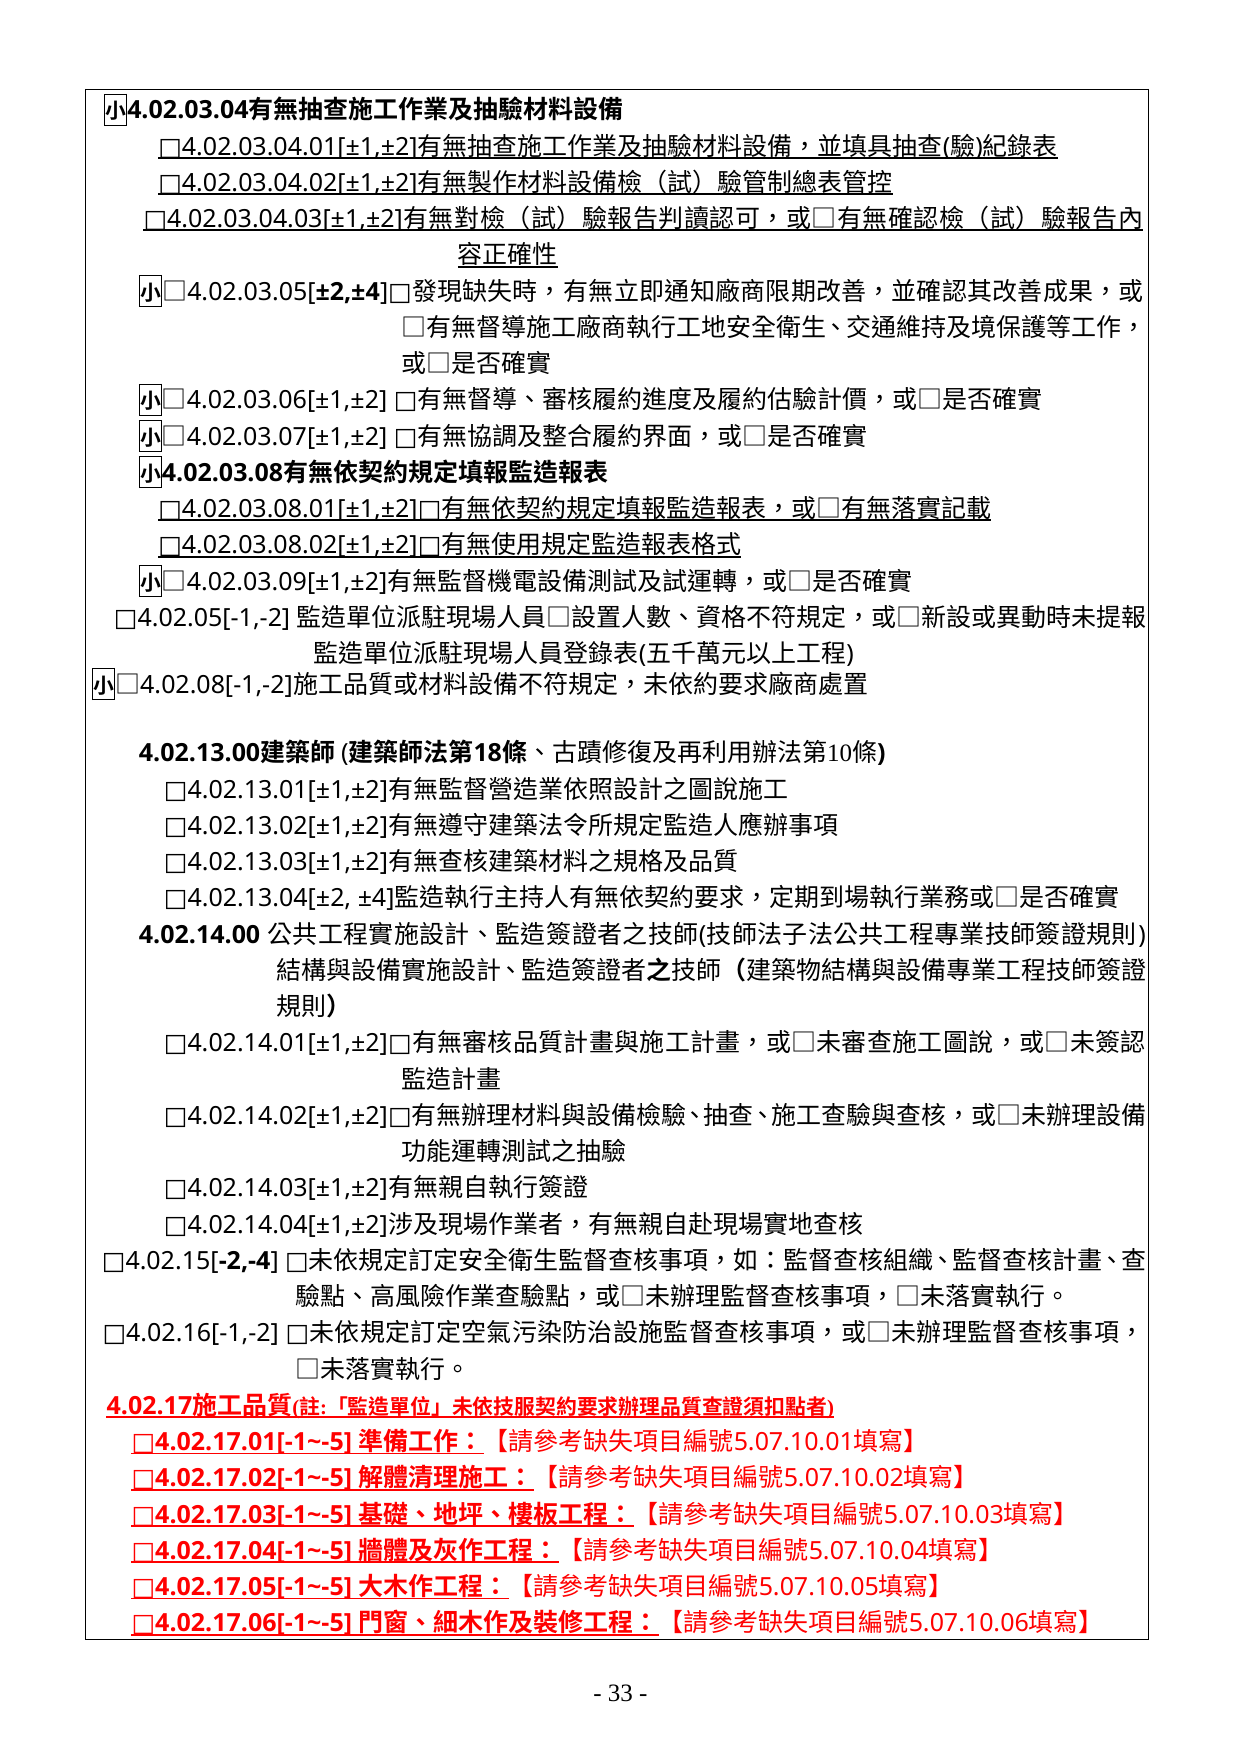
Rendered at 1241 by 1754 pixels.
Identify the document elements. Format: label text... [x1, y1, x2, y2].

table_cell 小4.02.03.04有無抽查施工作業及抽驗材料設備 □4.02.03.04.01[±1,±2]有無抽查施工作業及抽驗材料設備，並填具抽查(驗)紀錄表 □4.02.03.04.02[±1,±2]有無製作材料設備檢（試）驗管制總表管控 □4.02.03.04.03[±1,±2]有無對檢（試）驗報告判讀認可，或□有無確認檢（試）驗報告內容正確性 小□4.02.03.05[±2,±4]□發現缺失時，有無立即通知廠商限期改善，並確認其改善成果，或□有無督導施工廠商執行工地安全衛生、交通維持及境保護等工作，或□是否確實 小□4.02.03.06[±1,±2] □有無督導、審核履約進度及履約估驗計價，或□是否確實 小□4.02.03.07[±1,±2] □有無協調及整合履約界面，或□是否確實 小4.02.03.08有無依契約規定填報監造報表 □4.02.03.08.01[±1,±2]□有無依契約規定填報監造報表，或□有無落實記載 □4.02.03.08.02[±1,±2]□有無使用規定監造報表格式 小□4.02.03.09[±1,±2]有無監督機電設備測試及試運轉，或□是否確實 □4.02.05[-1,-2] 監造單位派駐現場人員□設置人數、資格不符規定，或□新設或異動時未提報監造單位派駐現場人員登錄表(五千萬元以上工程) 小□4.02.08[-1,-2]施工品質或材料設備不符規定，未依約要求廠商處置 4.02.13.00建築師 (建築師法第18條、古蹟修復及再利用辦法第10條) □4.02.13.01[±1,±2]有無監督營造業依照設計之圖說施工 □4.02.13.02[±1,±2]有無遵守建築法令所規定監造人應辦事項 □4.02.13.03[±1,±2]有無查核建築材料之規格及品質 □4.02.13.04[±2, ±4]監造執行主持人有無依契約要求，定期到場執行業務或□是否確實 4.02.14.00 公共工程實施設計、監造簽證者之技師(技師法子法公共工程專業技師簽證規則) 結構與設備實施設計、監造簽證者之技師（建築物結構與設備專業工程技師簽證規則） □4.02.14.01[±1,±2]□有無審核品質計畫與施工計畫，或□未審查施工圖說，或□未簽認監造計畫 □4.02.14.02[±1,±2]□有無辦理材料與設備檢驗、抽查、施工查驗與查核，或□未辦理設備功能運轉測試之抽驗 □4.02.14.03[±1,±2]有無親自執行簽證 □4.02.14.04[±1,±2]涉及現場作業者，有無親自赴現場實地查核 □4.02.15[-2,-4] □未依規定訂定安全衛生監督查核事項，如：監督查核組織、監督查核計畫、查驗點、高風險作業查驗點，或□未辦理監督查核事項，□未落實執行。 □4.02.16[-1,-2] □未依規定訂定空氣污染防治設施監督查核事項，或□未辦理監督查核事項，□未落實執行。 4.02.17施工品質(註:「監造單位」未依技服契約要求辦理品質查證須扣點者) □4.02.17.01[-1~-5] 準備工作：【請參考缺失項目編號5.07.10.01填寫】 □4.02.17.02[-1~-5] 解體清理施工：【請參考缺失項目編號5.07.10.02填寫】 □4.02.17.03[-1~-5] 基礎、地坪、樓板工程：【請參考缺失項目編號5.07.10.03填寫】 □4.02.17.04[-1~-5] 牆體及灰作工程：【請參考缺失項目編號5.07.10.04填寫】 □4.02.17.05[-1~-5] 大木作工程：【請參考缺失項目編號5.07.10.05填寫】 □4.02.17.06[-1~-5] 門窗、細木作及裝修工程：【請參考缺失項目編號5.07.10.06填寫】 [86, 90, 1148, 1639]
